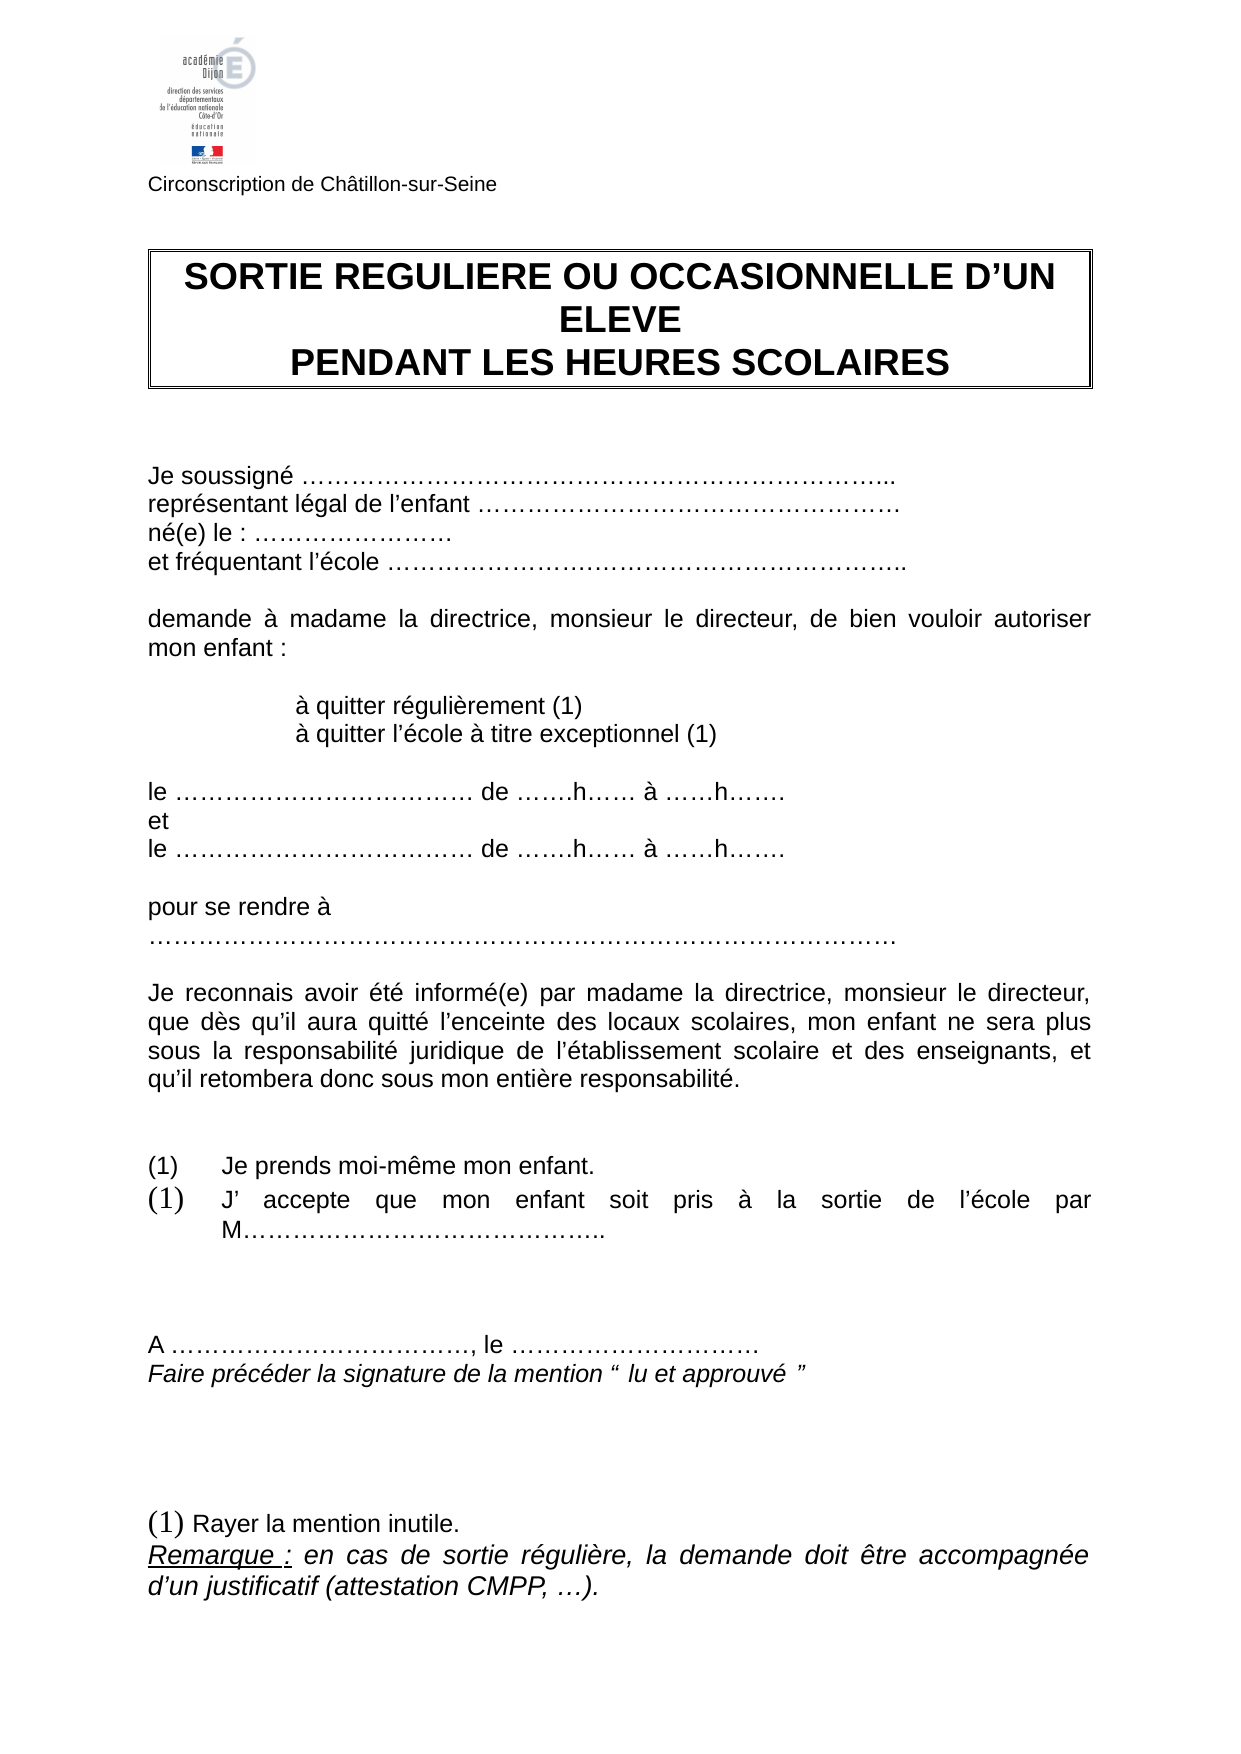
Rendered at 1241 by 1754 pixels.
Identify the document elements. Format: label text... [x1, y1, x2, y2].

text né(e) le : …………………… [148, 518, 1093, 547]
text (1) Je prends moi-même mon enfant. [148, 1151, 1093, 1179]
text Faire précéder la signature de la mention “ lu et approuvé ” [148, 1359, 1093, 1388]
text Je reconnais avoir été informé(e) par madame la directrice, monsieur le directeur, que dès qu’il aura quitté l’enceinte des locaux scolaires, mon enfant ne sera plus sous la responsabilité juridique de l’établissement scolaire et des enseignants, et qu’il retombera donc sous mon entière responsabilité. [148, 978, 1093, 1093]
text le ……………………………… de …….h…… à ……h……. [148, 777, 1093, 806]
text pour se rendre à [148, 892, 1093, 921]
text et [148, 806, 1093, 834]
list Rayer la mention inutile. [148, 1503, 1093, 1539]
subtitle Je soussigné ……………………………………………………………... [148, 461, 1093, 489]
list J’ accepte que mon enfant soit pris à la sortie de l’école par M…………………………………….. [148, 1179, 1093, 1244]
text Remarque : en cas de sortie régulière, la demande doit être accompagnée d’un justificatif (attestation CMPP, …). [148, 1539, 1093, 1601]
text demande à madame la directrice, monsieur le directeur, de bien vouloir autoriser mon enfant : [148, 604, 1093, 662]
text représentant légal de l’enfant …………………………………………… [148, 489, 1093, 518]
text à quitter l’école à titre exceptionnel (1) [148, 719, 1093, 748]
text le ……………………………… de …….h…… à ……h……. [148, 834, 1093, 863]
text à quitter régulièrement (1) [148, 691, 1093, 719]
picture [159, 35, 258, 164]
text PENDANT LES HEURES SCOLAIRES [151, 335, 1089, 386]
text ……………………………………………………………………………… [148, 921, 1093, 949]
text et fréquentant l’école …………………….……………………………….. [148, 547, 1093, 576]
subtitle SORTIE REGULIERE OU OCCASIONNELLE D’UN ELEVE [151, 252, 1089, 335]
text A ………………………………, le ………………………… [148, 1330, 1093, 1359]
